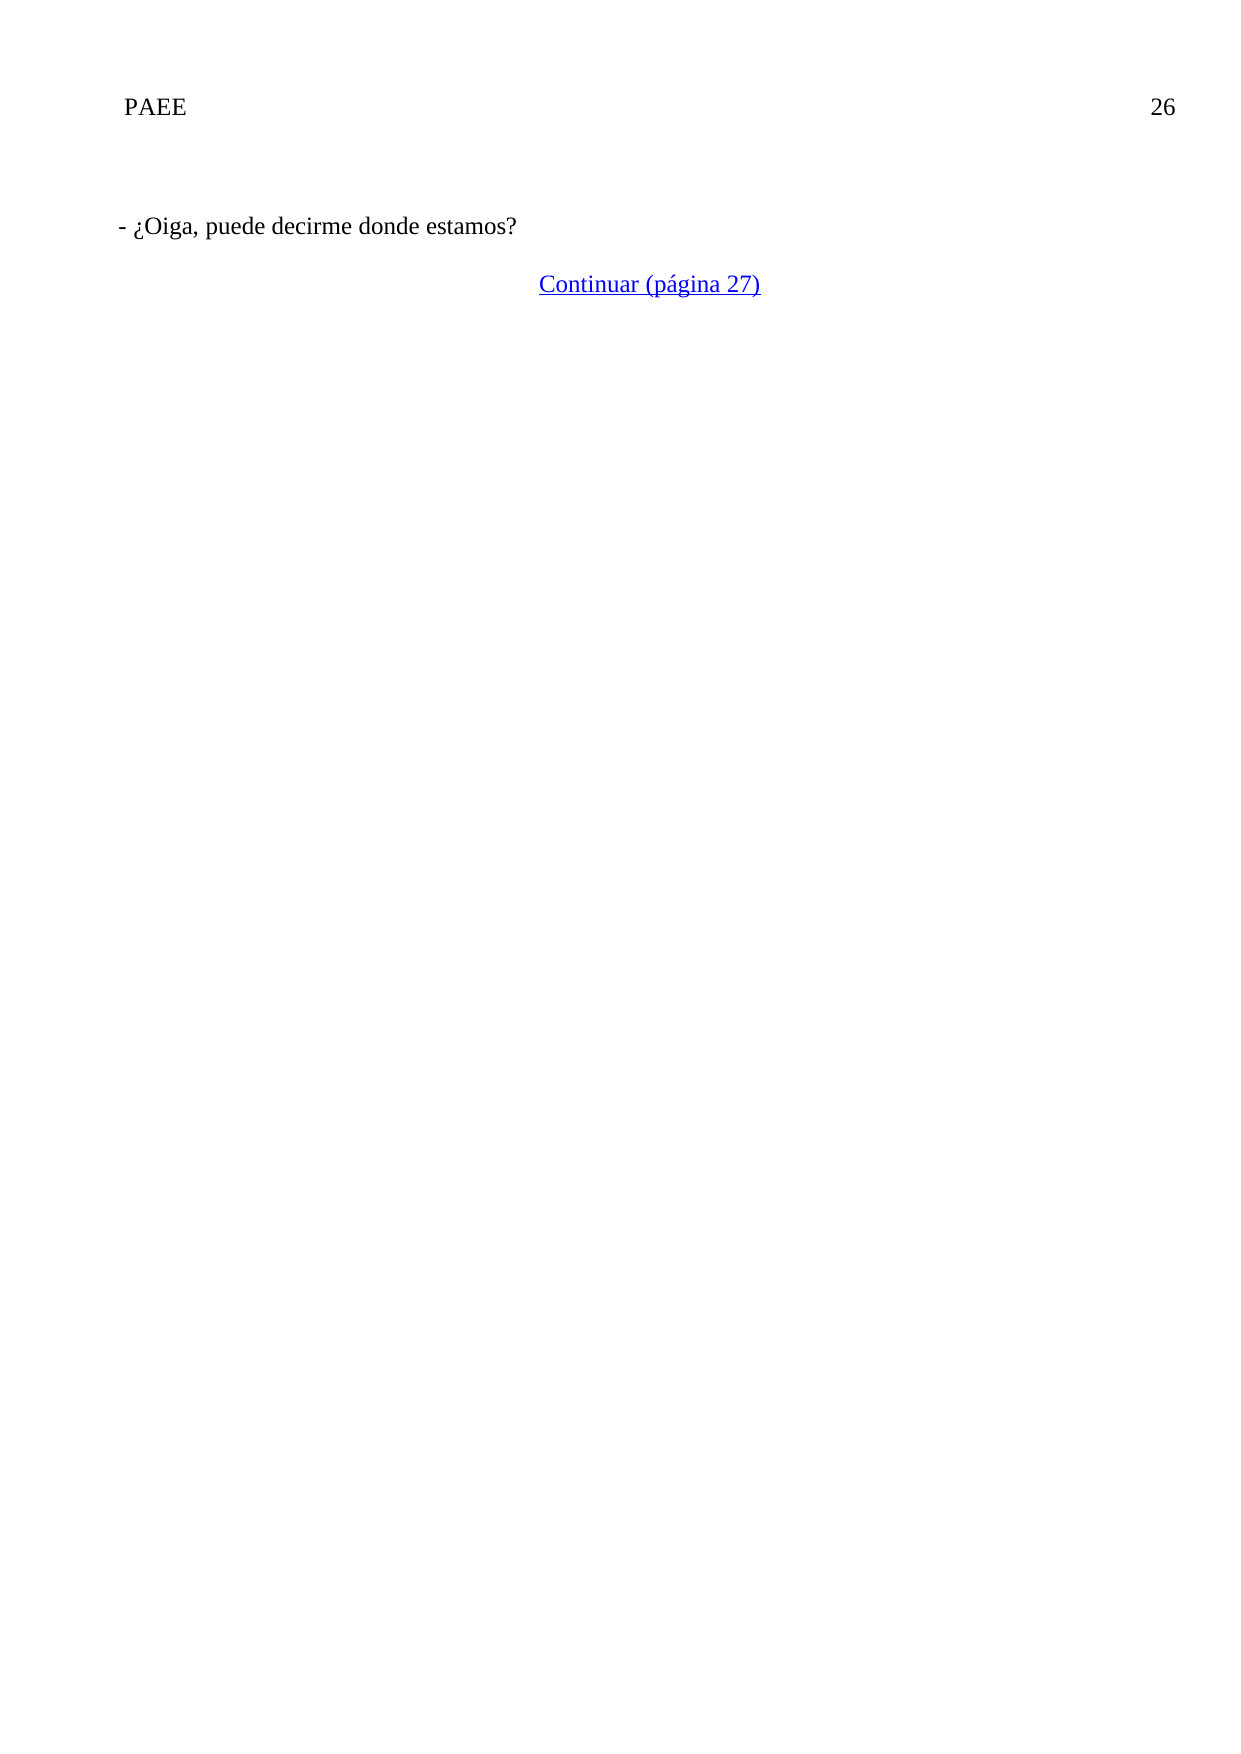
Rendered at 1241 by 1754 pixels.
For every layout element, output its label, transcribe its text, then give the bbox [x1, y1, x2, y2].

text - ¿Oiga, puede decirme donde estamos? [118, 184, 1181, 240]
text Continuar (página 27) [118, 269, 1181, 298]
